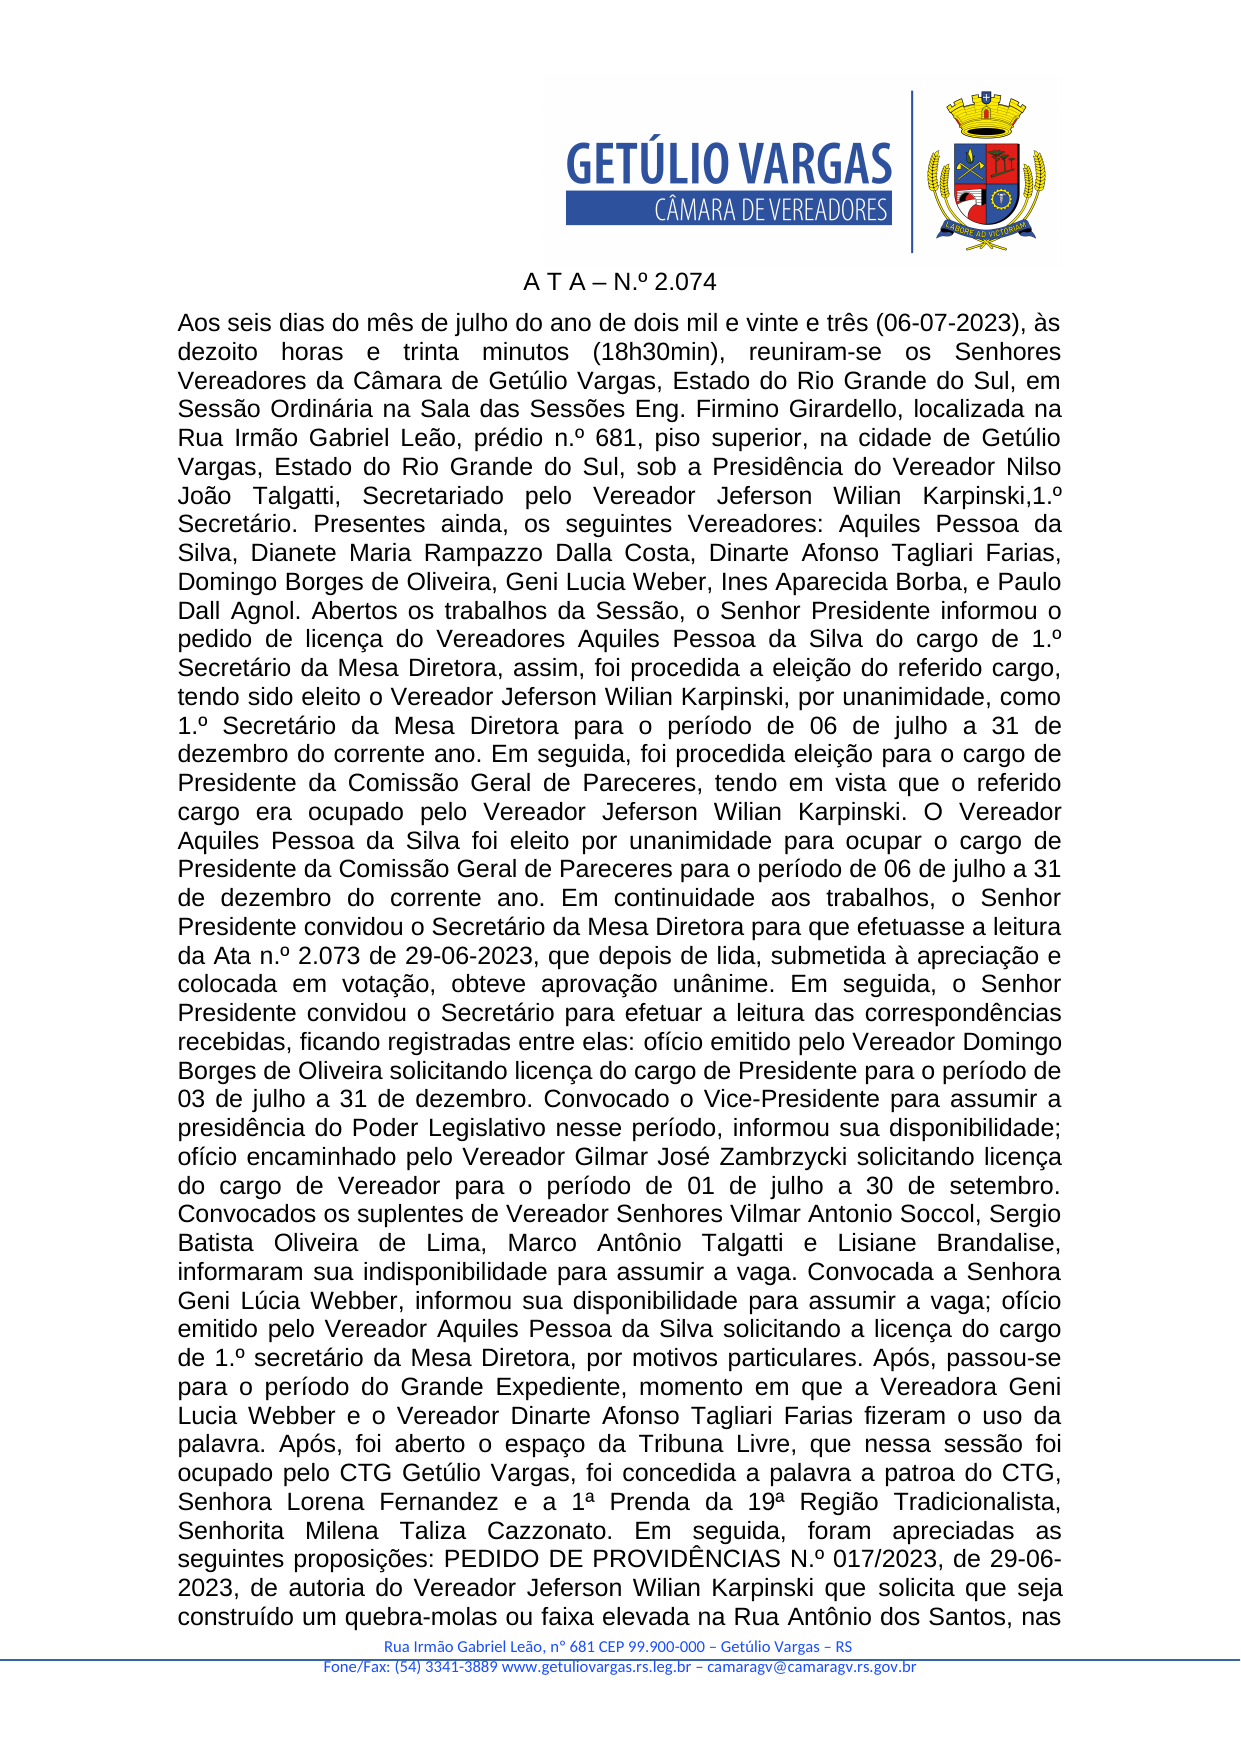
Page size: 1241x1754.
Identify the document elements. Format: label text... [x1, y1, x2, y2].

text Aos seis dias do mês de julho do ano de dois mil e vinte e três (06-07-2023), às dezoito horas e trinta minutos (18h30min), reuniram-se os Senhores Vereadores da Câmara de Getúlio Vargas, Estado do Rio Grande do Sul, em Sessão Ordinária na Sala das Sessões Eng. Firmino Girardello, localizada na Rua Irmão Gabriel Leão, prédio n.º 681, piso superior, na cidade de Getúlio Vargas, Estado do Rio Grande do Sul, sob a Presidência do Vereador Nilso João Talgatti, Secretariado pelo Vereador Jeferson Wilian Karpinski,1.º Secretário. Presentes ainda, os seguintes Vereadores: Aquiles Pessoa da Silva, Dianete Maria Rampazzo Dalla Costa, Dinarte Afonso Tagliari Farias, Domingo Borges de Oliveira, Geni Lucia Weber, Ines Aparecida Borba, e Paulo Dall Agnol. Abertos os trabalhos da Sessão, o Senhor Presidente informou o pedido de licença do Vereadores Aquiles Pessoa da Silva do cargo de 1.º Secretário da Mesa Diretora, assim, foi procedida a eleição do referido cargo, tendo sido eleito o Vereador Jeferson Wilian Karpinski, por unanimidade, como 1.º Secretário da Mesa Diretora para o período de 06 de julho a 31 de dezembro do corrente ano. Em seguida, foi procedida eleição para o cargo de Presidente da Comissão Geral de Pareceres, tendo em vista que o referido cargo era ocupado pelo Vereador Jeferson Wilian Karpinski. O Vereador Aquiles Pessoa da Silva foi eleito por unanimidade para ocupar o cargo de Presidente da Comissão Geral de Pareceres para o período de 06 de julho a 31 de dezembro do corrente ano. Em continuidade aos trabalhos, o Senhor Presidente convidou o Secretário da Mesa Diretora para que efetuasse a leitura da Ata n.º 2.073 de 29-06-2023, que depois de lida, submetida à apreciação e colocada em votação, obteve aprovação unânime. Em seguida, o Senhor Presidente convidou o Secretário para efetuar a leitura das correspondências recebidas, ficando registradas entre elas: ofício emitido pelo Vereador Domingo Borges de Oliveira solicitando licença do cargo de Presidente para o período de 03 de julho a 31 de dezembro. Convocado o Vice-Presidente para assumir a presidência do Poder Legislativo nesse período, informou sua disponibilidade; ofício encaminhado pelo Vereador Gilmar José Zambrzycki solicitando licença do cargo de Vereador para o período de 01 de julho a 30 de setembro. Convocados os suplentes de Vereador Senhores Vilmar Antonio Soccol, Sergio Batista Oliveira de Lima, Marco Antônio Talgatti e Lisiane Brandalise, informaram sua indisponibilidade para assumir a vaga. Convocada a Senhora Geni Lúcia Webber, informou sua disponibilidade para assumir a vaga; ofício emitido pelo Vereador Aquiles Pessoa da Silva solicitando a licença do cargo de 1.º secretário da Mesa Diretora, por motivos particulares. Após, passou-se para o período do Grande Expediente, momento em que a Vereadora Geni Lucia Webber e o Vereador Dinarte Afonso Tagliari Farias fizeram o uso da palavra. Após, foi aberto o espaço da Tribuna Livre, que nessa sessão foi ocupado pelo CTG Getúlio Vargas, foi concedida a palavra a patroa do CTG, Senhora Lorena Fernandez e a 1ª Prenda da 19ª Região Tradicionalista, Senhorita Milena Taliza Cazzonato. Em seguida, foram apreciadas as seguintes proposições: PEDIDO DE PROVIDÊNCIAS N.º 017/2023, de 29-06-2023, de autoria do Vereador Jeferson Wilian Karpinski que solicita que seja construído um quebra-molas ou faixa elevada na Rua Antônio dos Santos, nas [177, 308, 1063, 1631]
text A T A – N.º 2.074 [177, 261, 1063, 296]
